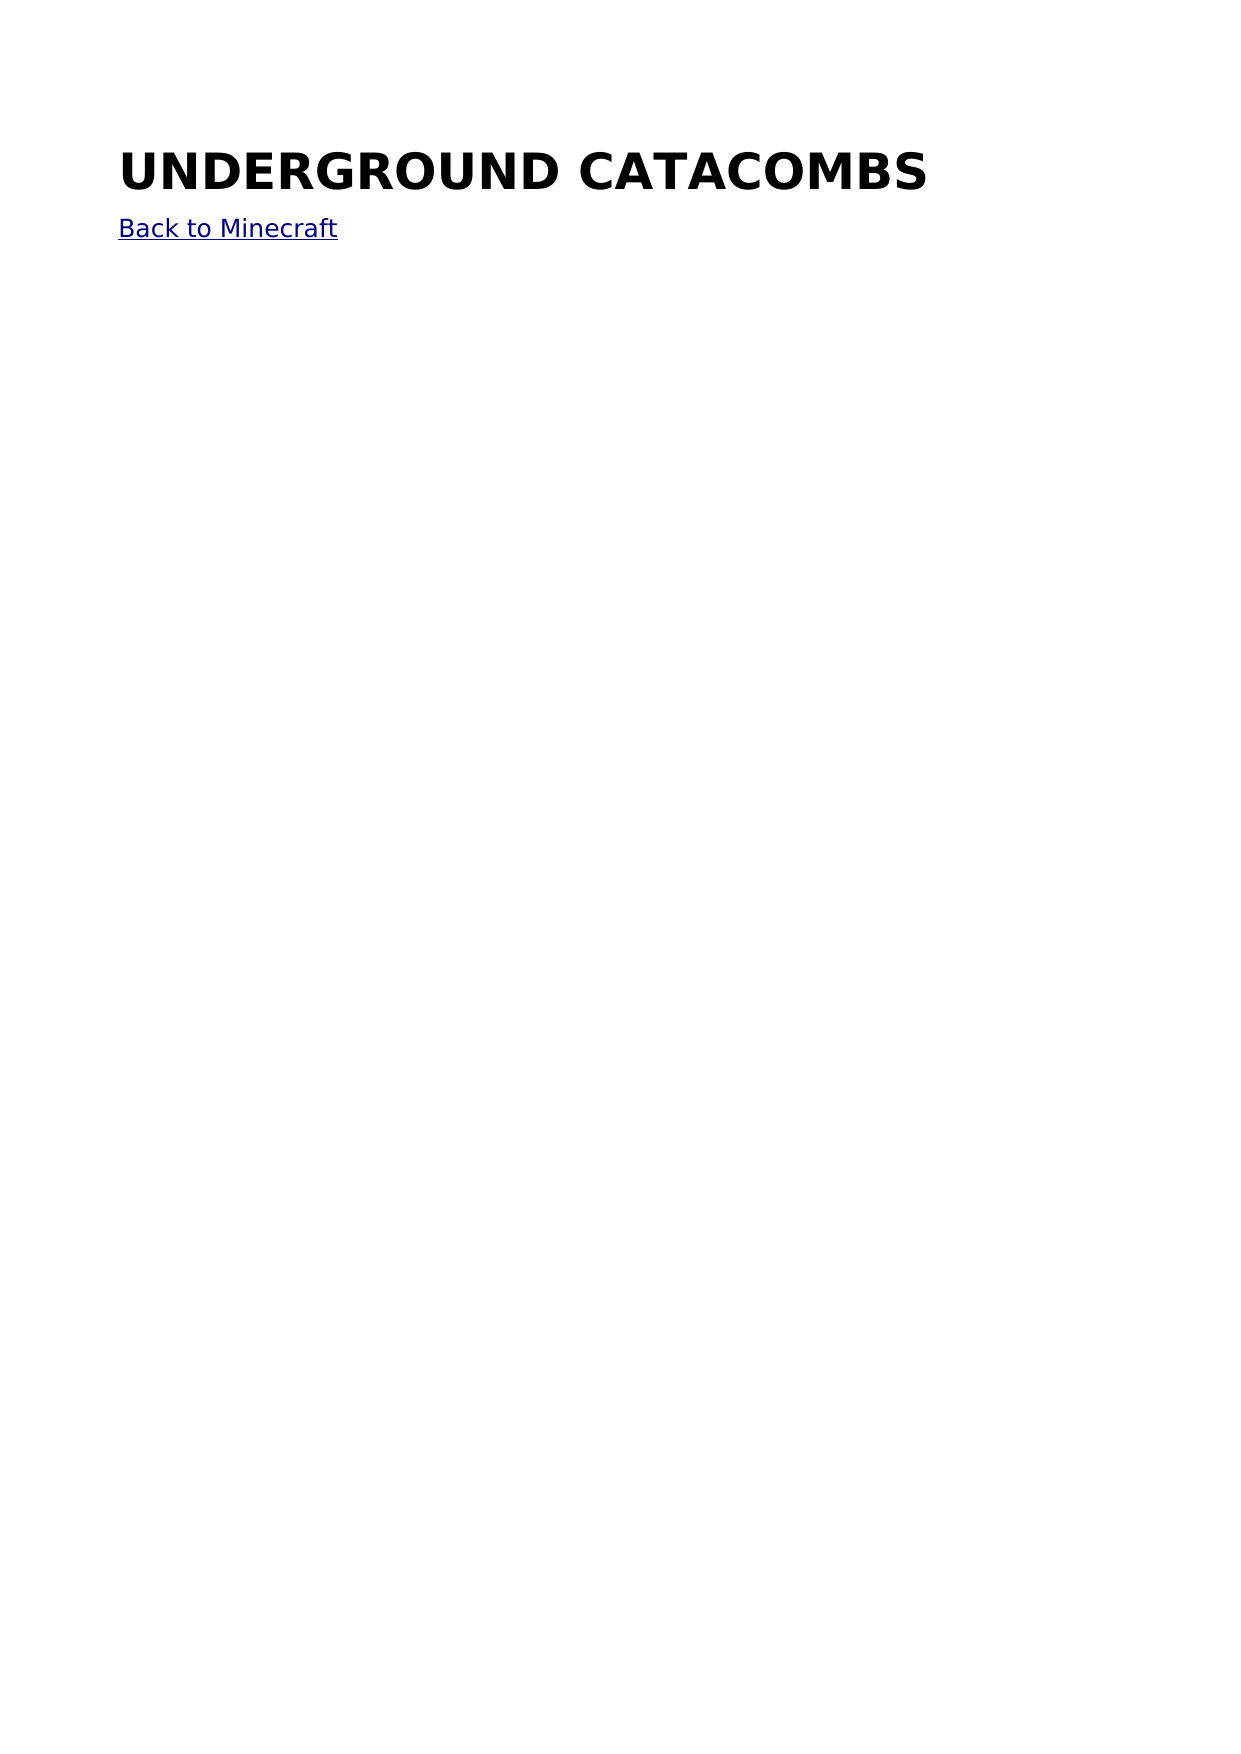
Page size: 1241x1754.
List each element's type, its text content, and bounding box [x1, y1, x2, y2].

subtitle UNDERGROUND CATACOMBS [118, 143, 1122, 201]
text Back to Minecraft [118, 214, 1122, 243]
